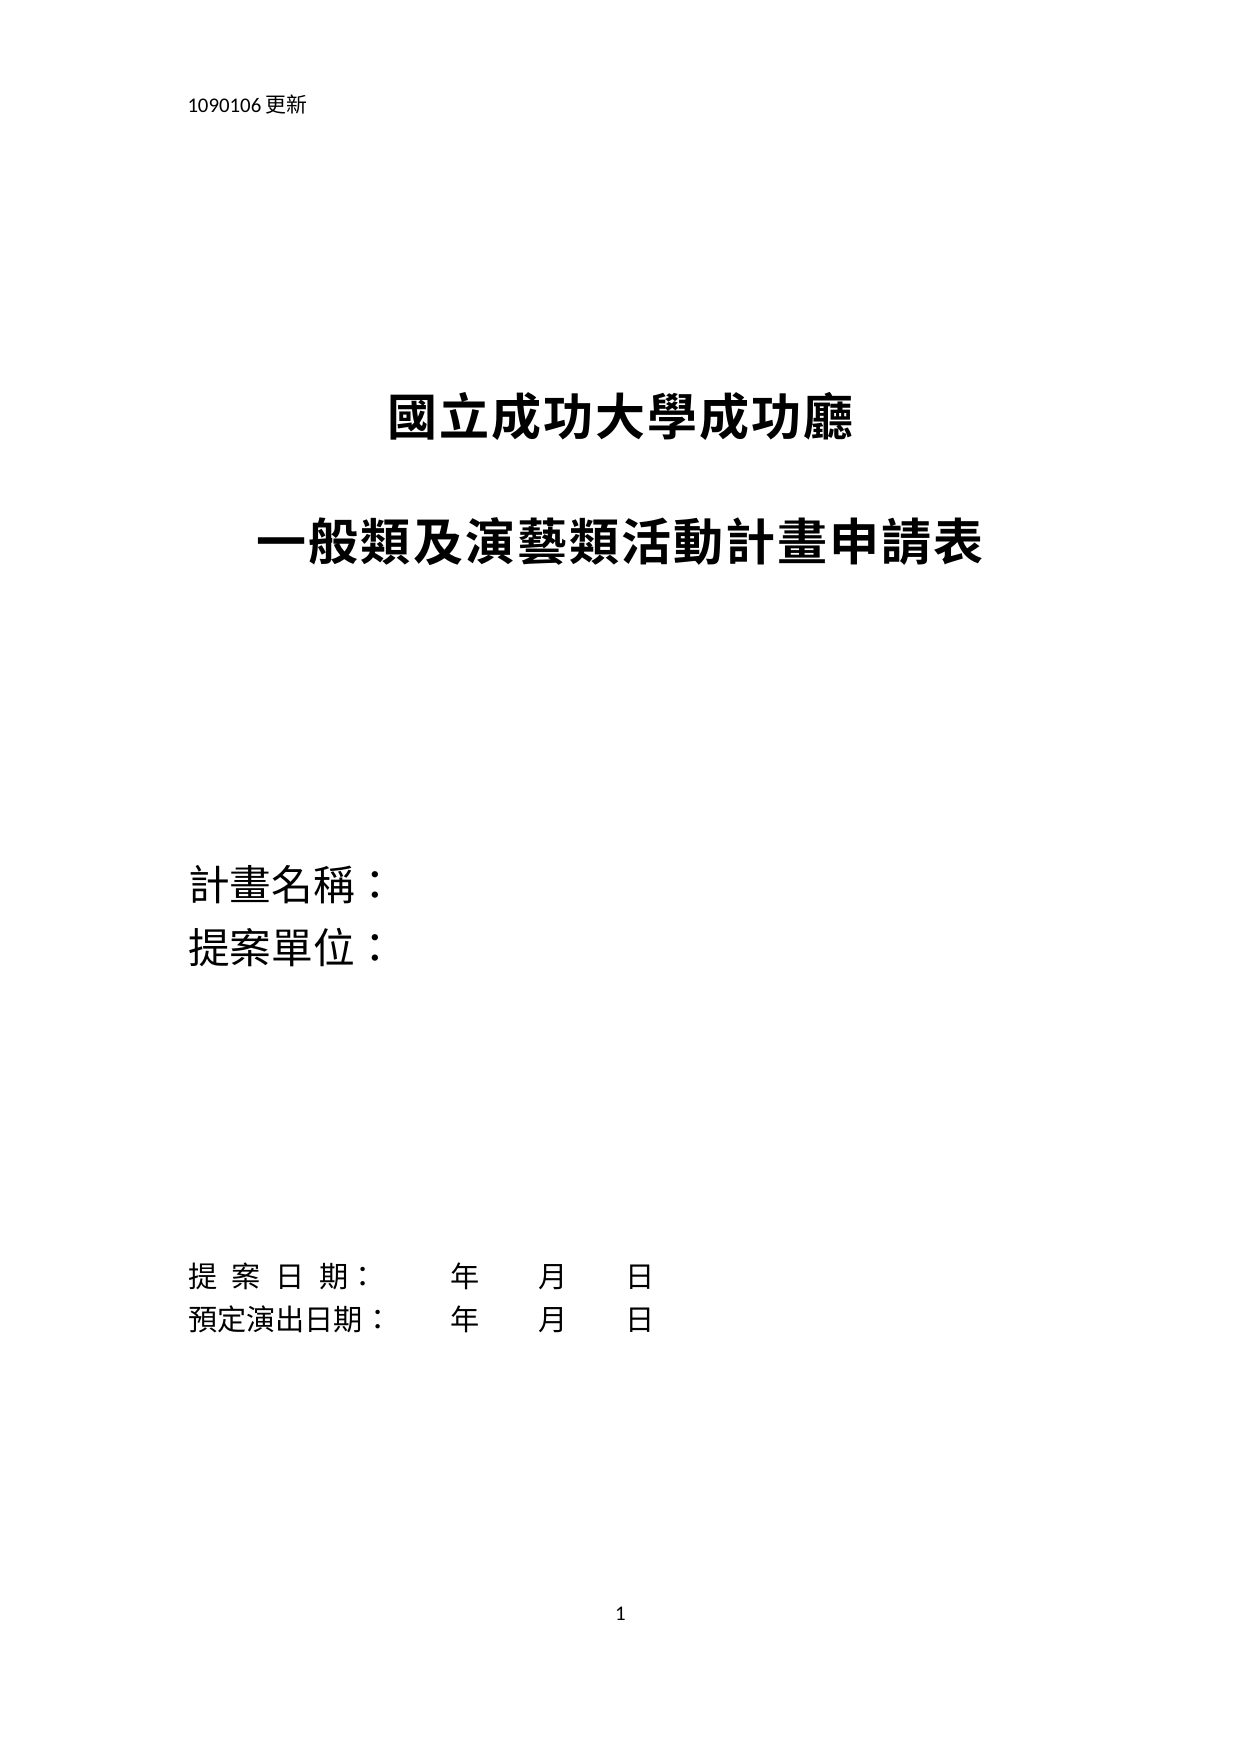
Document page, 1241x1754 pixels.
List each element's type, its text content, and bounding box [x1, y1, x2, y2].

text 提 案 日 期： 年 月 日 [188, 1254, 1052, 1296]
text 計畫名稱： [188, 841, 1052, 903]
text 提案單位： [188, 903, 1052, 966]
text 預定演出日期： 年 月 日 [188, 1296, 1052, 1338]
text 一般類及演藝類活動計畫申請表 [188, 466, 1052, 591]
text 國立成功大學成功廳 [188, 341, 1052, 466]
